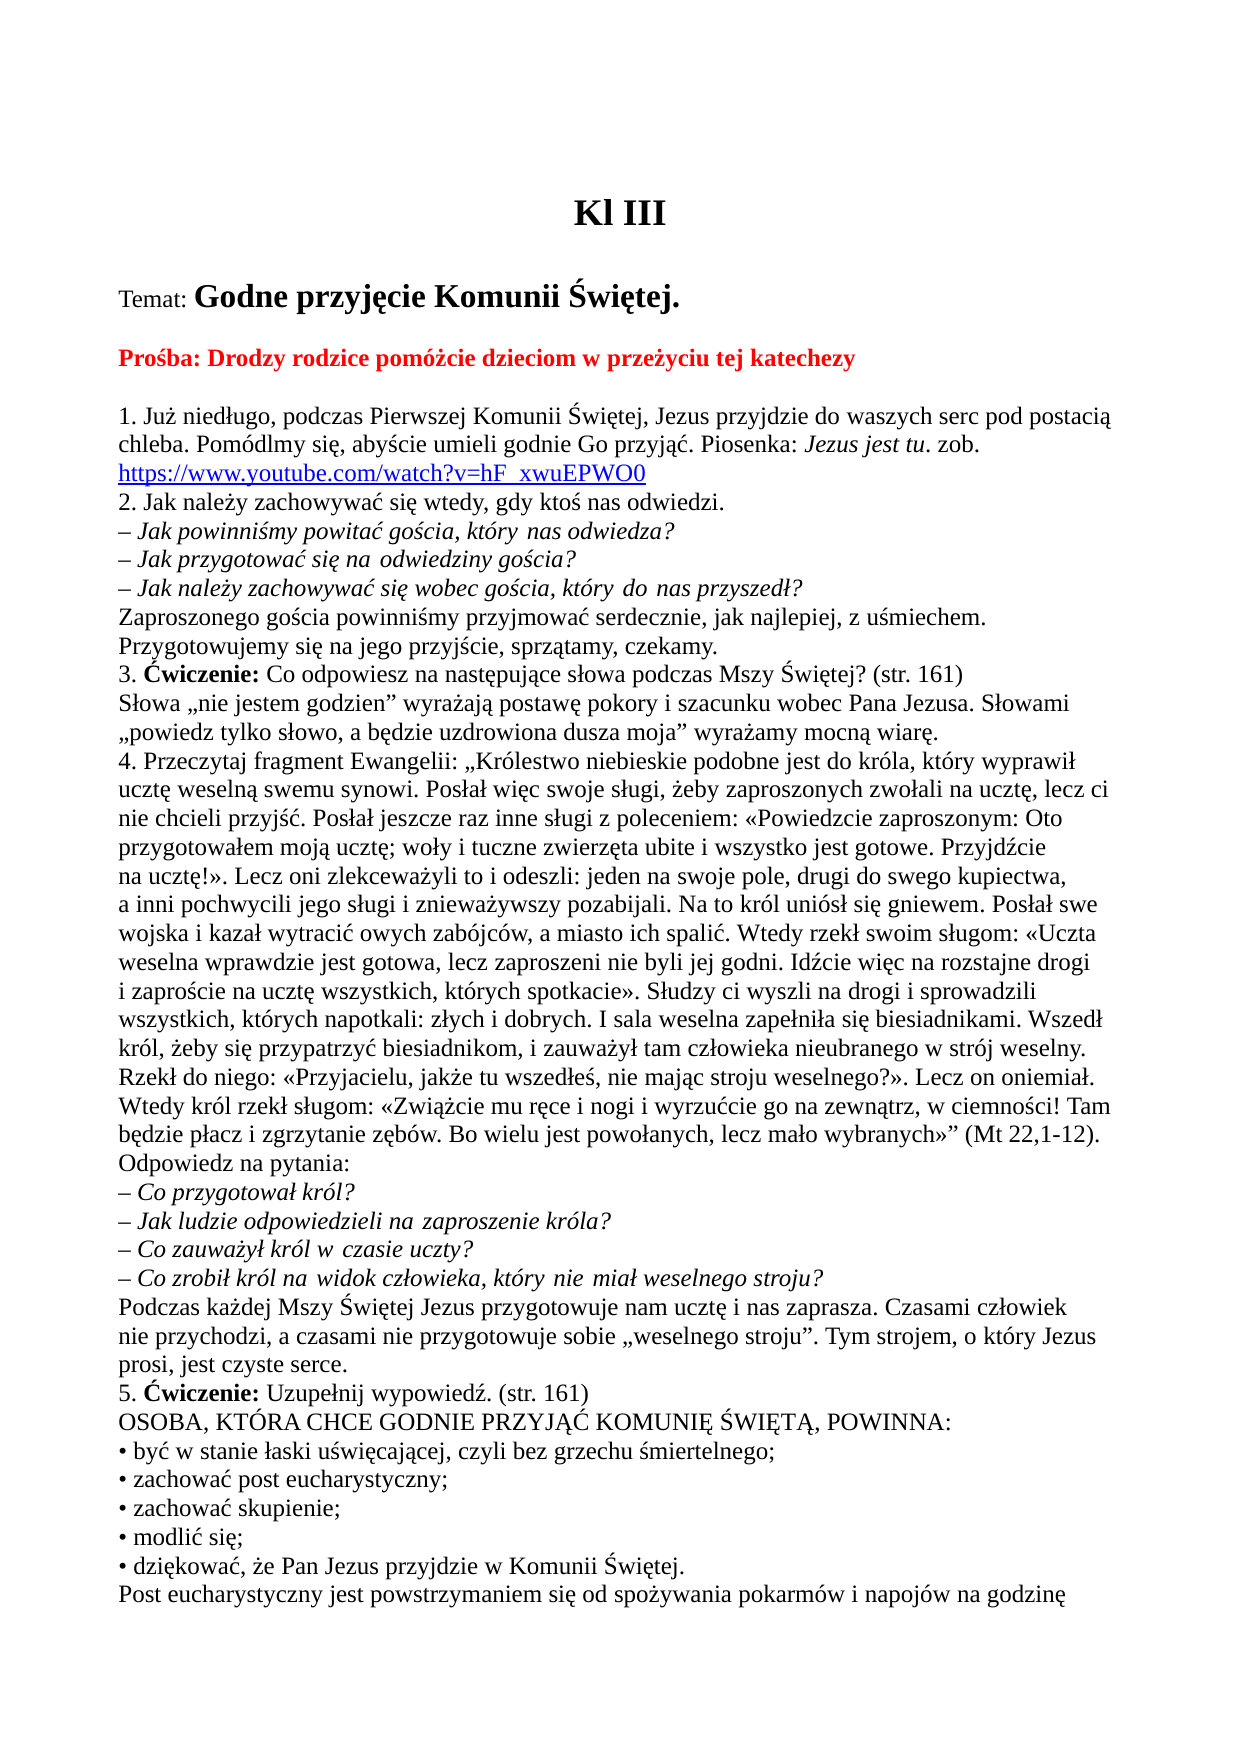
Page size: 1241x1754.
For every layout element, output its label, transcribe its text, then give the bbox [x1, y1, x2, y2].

text Prośba: Drodzy rodzice pomóżcie dzieciom w przeżyciu tej katechezy [118, 343, 1122, 372]
text Słowa „nie jestem godzien” wyrażają postawę pokory i szacunku wobec Pana Jezusa. Słowami „powiedz tylko słowo, a będzie uzdrowiona dusza moja” wyrażamy mocną wiarę. [118, 688, 1122, 746]
text Odpowiedz na pytania: – Co przygotował król? – Jak ludzie odpowiedzieli na zaproszenie króla? – Co zauważył król w czasie uczty? – Co zrobił król na widok człowieka, który nie miał weselnego stroju? [118, 1148, 1122, 1292]
text 1. Już niedługo, podczas Pierwszej Komunii Świętej, Jezus przyjdzie do waszych serc pod postacią chleba. Pomódlmy się, abyście umieli godnie Go przyjąć. Piosenka: Jezus jest tu. zob. https://www.youtube.com/watch?v=hF_xwuEPWO0 [118, 401, 1122, 487]
text 2. Jak należy zachowywać się wtedy, gdy ktoś nas odwiedzi. – Jak powinniśmy powitać gościa, który nas odwiedza? – Jak przygotować się na odwiedziny gościa? – Jak należy zachowywać się wobec gościa, który do nas przyszedł? Zaproszonego gościa powinniśmy przyjmować serdecznie, jak najlepiej, z uśmiechem. Przygotowujemy się na jego przyjście, sprzątamy, czekamy. [118, 487, 1122, 659]
text Kl III [118, 190, 1122, 233]
text Temat: Godne przyjęcie Komunii Świętej. [118, 276, 1122, 314]
text Post eucharystyczny jest powstrzymaniem się od spożywania pokarmów i napojów na godzinę [118, 1579, 1122, 1608]
text 3. Ćwiczenie: Co odpowiesz na następujące słowa podczas Mszy Świętej? (str. 161) [118, 659, 1122, 688]
text Podczas każdej Mszy Świętej Jezus przygotowuje nam ucztę i nas zaprasza. Czasami człowiek nie przychodzi, a czasami nie przygotowuje sobie „weselnego stroju”. Tym strojem, o który Jezus prosi, jest czyste serce. [118, 1292, 1122, 1378]
text 5. Ćwiczenie: Uzupełnij wypowiedź. (str. 161) OSOBA, KTÓRA CHCE GODNIE PRZYJĄĆ KOMUNIĘ ŚWIĘTĄ, POWINNA: • być w stanie łaski uświęcającej, czyli bez grzechu śmiertelnego; • zachować post eucharystyczny; • zachować skupienie; • modlić się; • dziękować, że Pan Jezus przyjdzie w Komunii Świętej. [118, 1378, 1122, 1579]
text 4. Przeczytaj fragment Ewangelii: „Królestwo niebieskie podobne jest do króla, który wyprawił ucztę weselną swemu synowi. Posłał więc swoje sługi, żeby zaproszonych zwołali na ucztę, lecz ci nie chcieli przyjść. Posłał jeszcze raz inne sługi z poleceniem: «Powiedzcie zaproszonym: Oto przygotowałem moją ucztę; woły i tuczne zwierzęta ubite i wszystko jest gotowe. Przyjdźcie na ucztę!». Lecz oni zlekceważyli to i odeszli: jeden na swoje pole, drugi do swego kupiectwa, a inni pochwycili jego sługi i znieważywszy pozabijali. Na to król uniósł się gniewem. Posłał swe wojska i kazał wytracić owych zabójców, a miasto ich spalić. Wtedy rzekł swoim sługom: «Uczta weselna wprawdzie jest gotowa, lecz zaproszeni nie byli jej godni. Idźcie więc na rozstajne drogi i zaproście na ucztę wszystkich, których spotkacie». Słudzy ci wyszli na drogi i sprowadzili wszystkich, których napotkali: złych i dobrych. I sala weselna zapełniła się biesiadnikami. Wszedł król, żeby się przypatrzyć biesiadnikom, i zauważył tam człowieka nieubranego w strój weselny. Rzekł do niego: «Przyjacielu, jakże tu wszedłeś, nie mając stroju weselnego?». Lecz on oniemiał. Wtedy król rzekł sługom: «Zwiążcie mu ręce i nogi i wyrzućcie go na zewnątrz, w ciemności! Tam będzie płacz i zgrzytanie zębów. Bo wielu jest powołanych, lecz mało wybranych»” (Mt 22,1-12). [118, 746, 1122, 1148]
